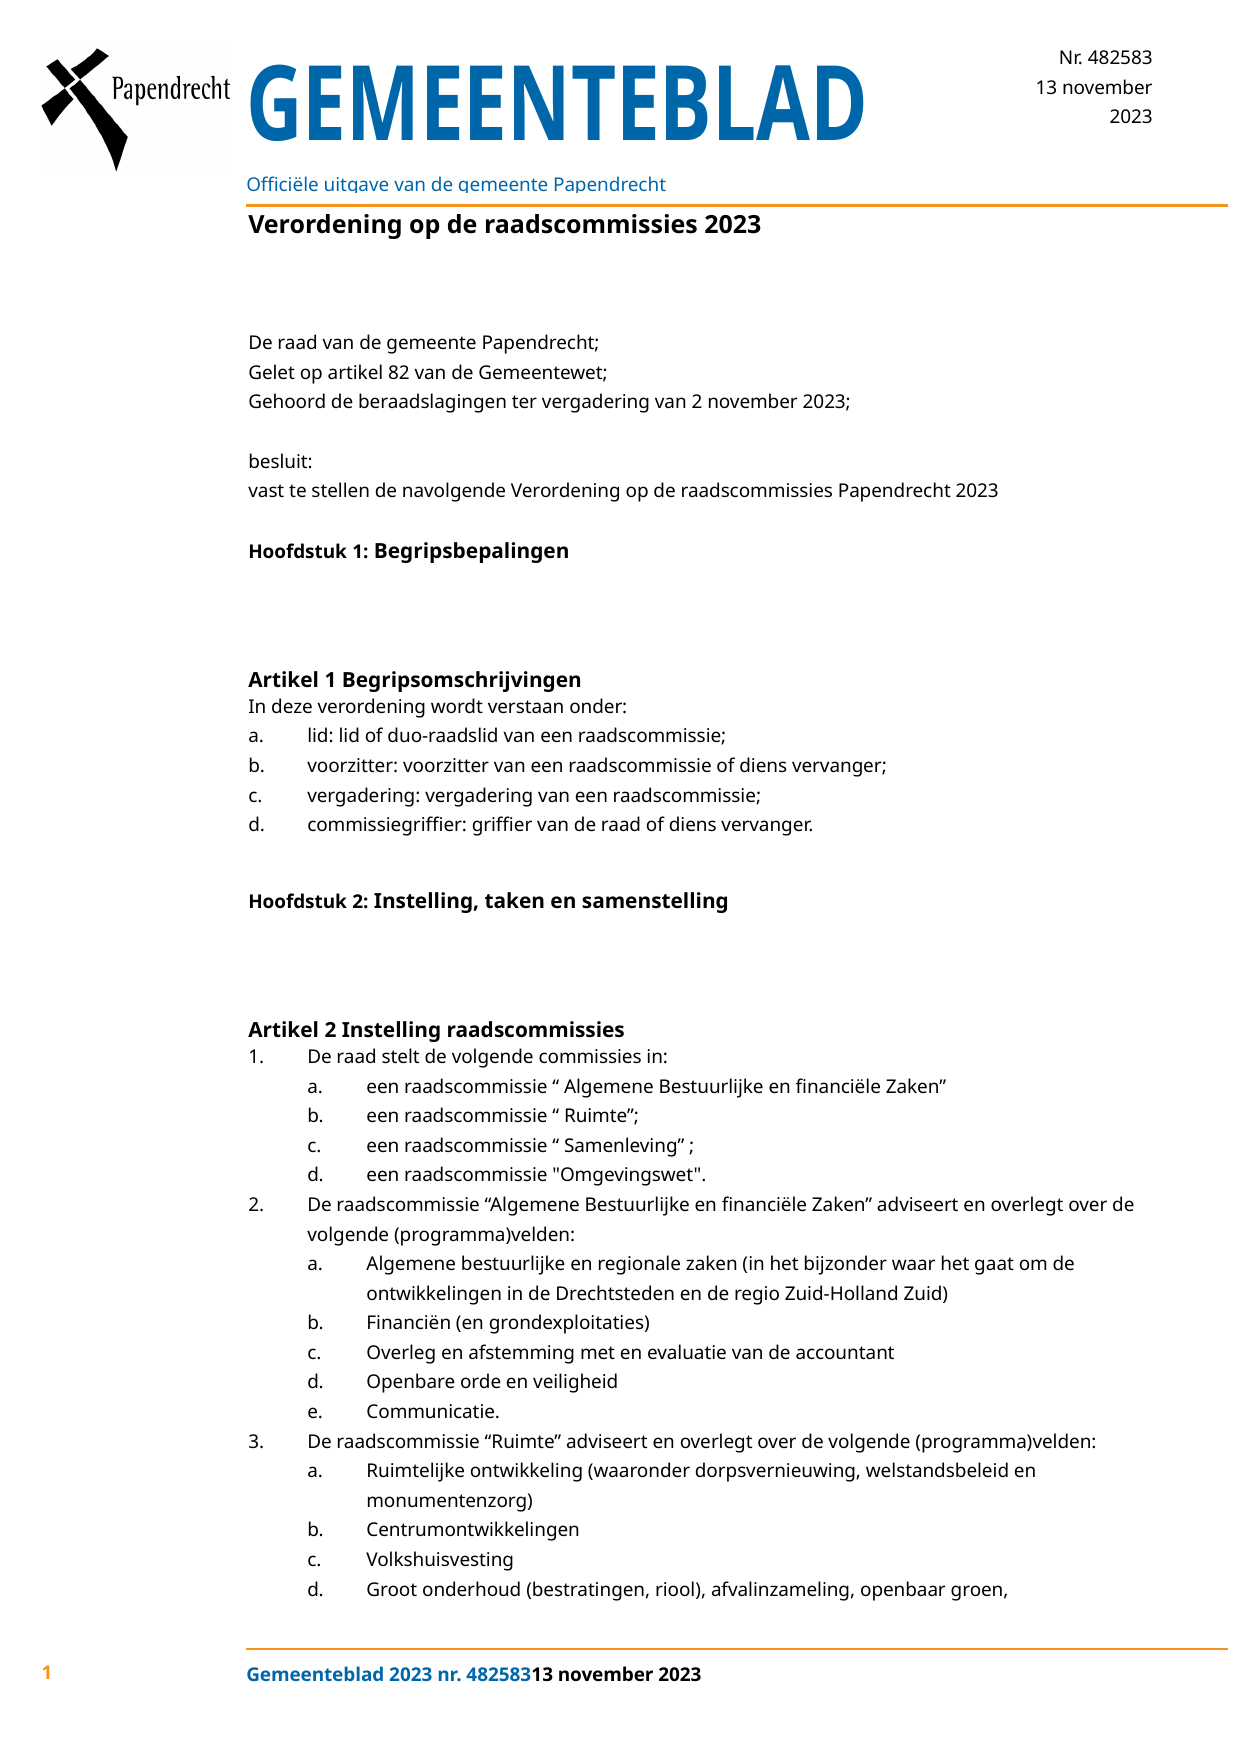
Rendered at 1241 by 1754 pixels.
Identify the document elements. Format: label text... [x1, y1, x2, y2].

list Communicatie. [307, 1398, 1152, 1424]
list Algemene bestuurlijke en regionale zaken (in het bijzonder waar het gaat om de ontwikkelingen in de Drechtsteden en de regio Zuid-Holland Zuid) [307, 1250, 1152, 1306]
list een raadscommissie “ Samenleving” ; [307, 1132, 1152, 1158]
list Financiën (en grondexploitaties) [307, 1309, 1152, 1335]
list een raadscommissie “ Algemene Bestuurlijke en financiële Zaken” [307, 1073, 1152, 1098]
list Centrumontwikkelingen [307, 1517, 1152, 1542]
list De raad stelt de volgende commissies in: [248, 1043, 1152, 1069]
text Hoofdstuk 1: Begripsbepalingen [248, 537, 1152, 565]
list De raadscommissie “Ruimte” adviseert en overlegt over de volgende (programma)velden: [248, 1428, 1152, 1453]
list Ruimtelijke ontwikkeling (waaronder dorpsvernieuwing, welstandsbeleid en monumentenzorg) [307, 1457, 1152, 1513]
text Hoofdstuk 2: Instelling, taken en samenstelling [248, 887, 1152, 915]
text besluit: [248, 448, 1152, 473]
text Verordening op de raadscommissies 2023 [248, 207, 1152, 241]
text Artikel 1 Begripsomschrijvingen [248, 665, 1152, 693]
text De raad van de gemeente Papendrecht; [248, 329, 1152, 355]
list De raadscommissie “Algemene Bestuurlijke en financiële Zaken” adviseert en overlegt over de volgende (programma)velden: [248, 1191, 1152, 1246]
text In deze verordening wordt verstaan onder: [248, 693, 1152, 719]
list een raadscommissie “ Ruimte”; [307, 1102, 1152, 1128]
picture [41, 47, 231, 172]
list voorzitter: voorzitter van een raadscommissie of diens vervanger; [248, 752, 1152, 778]
list een raadscommissie "Omgevingswet". [307, 1162, 1152, 1187]
list lid: lid of duo-raadslid van een raadscommissie; [248, 723, 1152, 748]
text vast te stellen de navolgende Verordening op de raadscommissies Papendrecht 2023 [248, 477, 1152, 503]
text Gehoord de beraadslagingen ter vergadering van 2 november 2023; [248, 389, 1152, 414]
list Openbare orde en veiligheid [307, 1369, 1152, 1394]
text Artikel 2 Instelling raadscommissies [248, 1015, 1152, 1043]
list vergadering: vergadering van een raadscommissie; [248, 782, 1152, 808]
list Groot onderhoud (bestratingen, riool), afvalinzameling, openbaar groen, [307, 1576, 1152, 1601]
list commissiegriffier: griffier van de raad of diens vervanger. [248, 811, 1152, 837]
list Volkshuisvesting [307, 1546, 1152, 1572]
text Gelet op artikel 82 van de Gemeentewet; [248, 359, 1152, 385]
list Overleg en afstemming met en evaluatie van de accountant [307, 1339, 1152, 1365]
